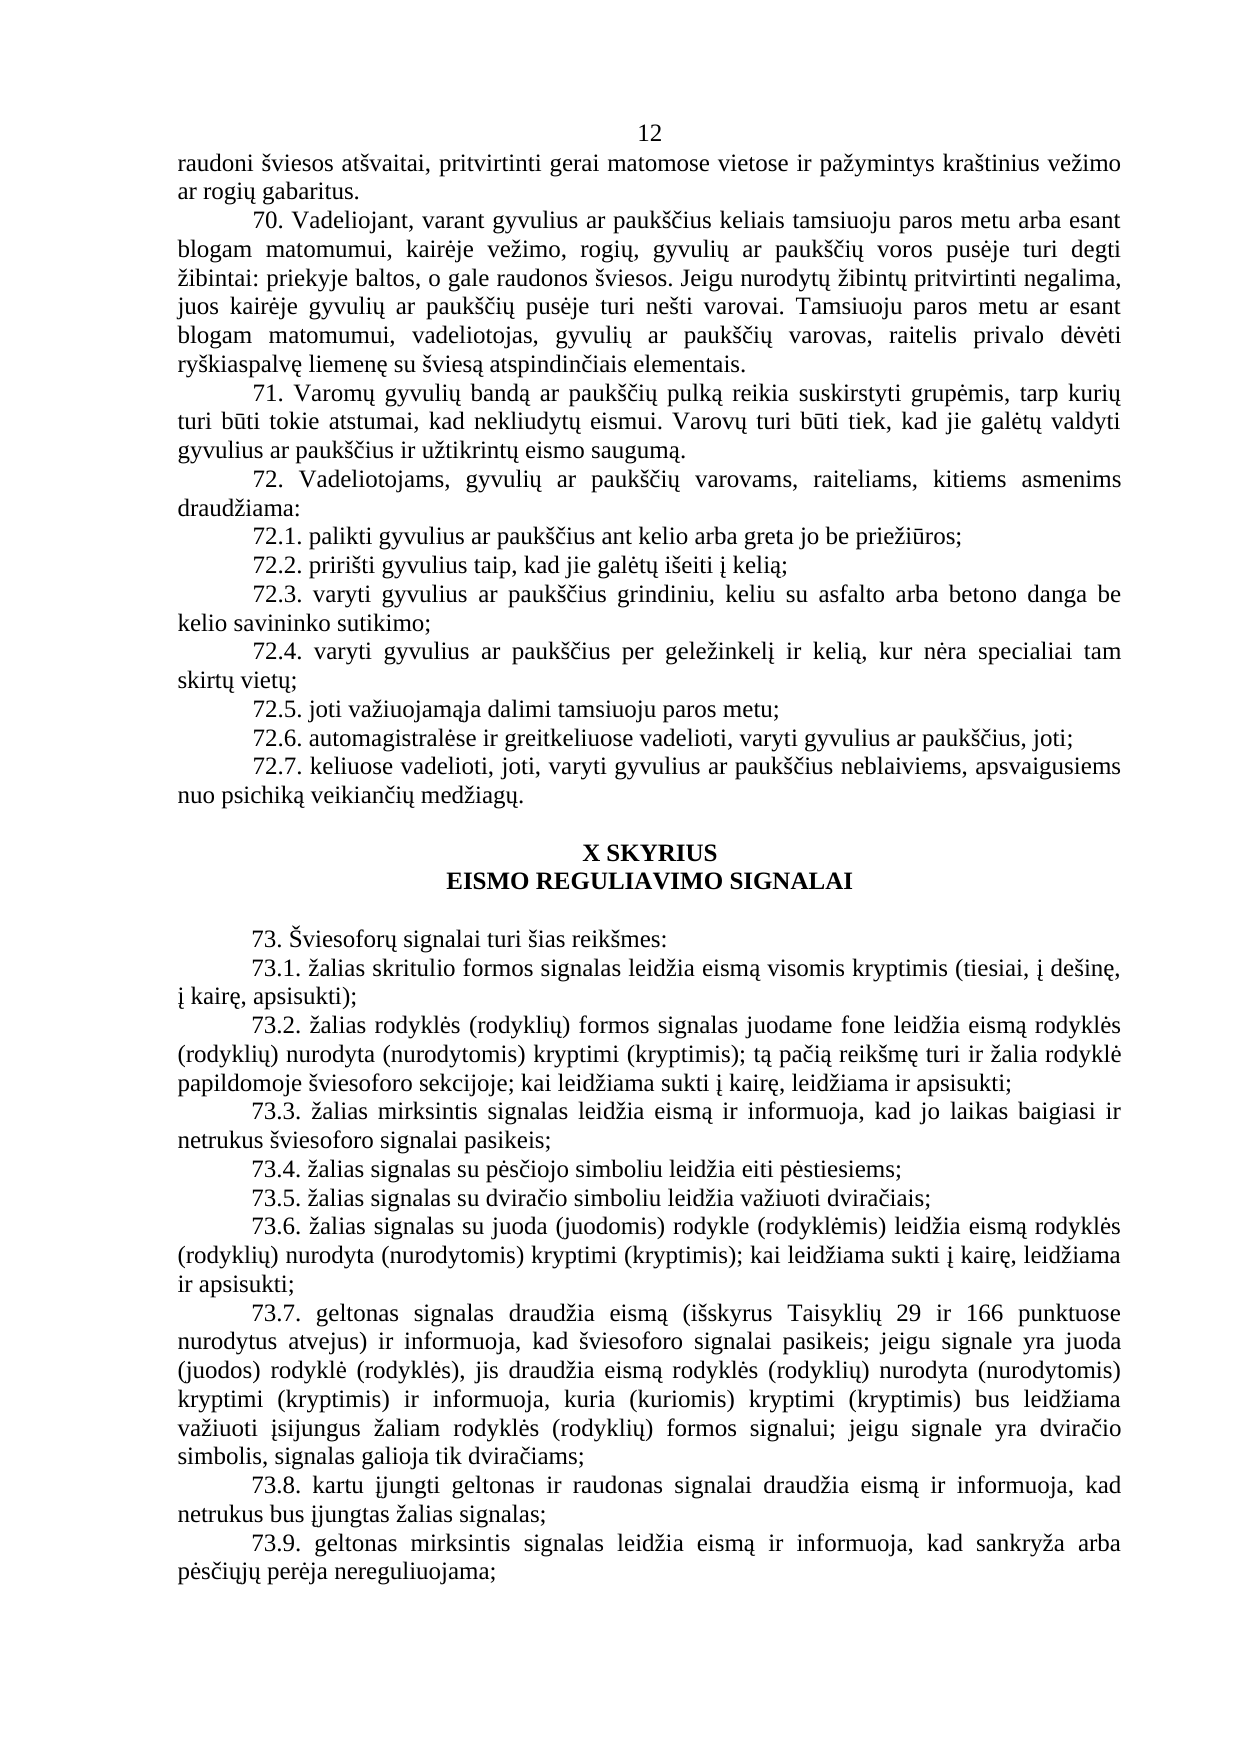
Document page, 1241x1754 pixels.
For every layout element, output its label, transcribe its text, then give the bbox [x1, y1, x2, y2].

text 73.9. geltonas mirksintis signalas leidžia eismą ir informuoja, kad sankryža arba pėsčiųjų perėja nereguliuojama; [177, 1528, 1122, 1585]
text 73.8. kartu įjungti geltonas ir raudonas signalai draudžia eismą ir informuoja, kad netrukus bus įjungtas žalias signalas; [177, 1470, 1122, 1528]
text 73. Šviesoforų signalai turi šias reikšmes: [177, 924, 1122, 953]
text 72.2. pririšti gyvulius taip, kad jie galėtų išeiti į kelią; [177, 550, 1122, 579]
text 72.4. varyti gyvulius ar paukščius per geležinkelį ir kelią, kur nėra specialiai tam skirtų vietų; [177, 636, 1122, 694]
text EISMO REGULIAVIMO SIGNALAI [177, 866, 1122, 895]
text 73.4. žalias signalas su pėsčiojo simboliu leidžia eiti pėstiesiems; [177, 1154, 1122, 1183]
text 73.2. žalias rodyklės (rodyklių) formos signalas juodame fone leidžia eismą rodyklės (rodyklių) nurodyta (nurodytomis) kryptimi (kryptimis); tą pačią reikšmę turi ir žalia rodyklė papildomoje šviesoforo sekcijoje; kai leidžiama sukti į kairę, leidžiama ir apsisukti; [177, 1010, 1122, 1096]
text 72.7. keliuose vadelioti, joti, varyti gyvulius ar paukščius neblaiviems, apsvaigusiems nuo psichiką veikiančių medžiagų. [177, 751, 1122, 809]
text 73.3. žalias mirksintis signalas leidžia eismą ir informuoja, kad jo laikas baigiasi ir netrukus šviesoforo signalai pasikeis; [177, 1096, 1122, 1154]
text 73.1. žalias skritulio formos signalas leidžia eismą visomis kryptimis (tiesiai, į dešinę, į kairę, apsisukti); [177, 953, 1122, 1010]
text 73.6. žalias signalas su juoda (juodomis) rodykle (rodyklėmis) leidžia eismą rodyklės (rodyklių) nurodyta (nurodytomis) kryptimi (kryptimis); kai leidžiama sukti į kairę, leidžiama ir apsisukti; [177, 1211, 1122, 1298]
text 72. Vadeliotojams, gyvulių ar paukščių varovams, raiteliams, kitiems asmenims draudžiama: [177, 464, 1122, 521]
text 73.7. geltonas signalas draudžia eismą (išskyrus Taisyklių 29 ir 166 punktuose nurodytus atvejus) ir informuoja, kad šviesoforo signalai pasikeis; jeigu signale yra juoda (juodos) rodyklė (rodyklės), jis draudžia eismą rodyklės (rodyklių) nurodyta (nurodytomis) kryptimi (kryptimis) ir informuoja, kuria (kuriomis) kryptimi (kryptimis) bus leidžiama važiuoti įsijungus žaliam rodyklės (rodyklių) formos signalui; jeigu signale yra dviračio simbolis, signalas galioja tik dviračiams; [177, 1298, 1122, 1470]
text raudoni šviesos atšvaitai, pritvirtinti gerai matomose vietose ir pažymintys kraštinius vežimo ar rogių gabaritus. [177, 148, 1122, 205]
text 72.6. automagistralėse ir greitkeliuose vadelioti, varyti gyvulius ar paukščius, joti; [177, 723, 1122, 751]
text 71. Varomų gyvulių bandą ar paukščių pulką reikia suskirstyti grupėmis, tarp kurių turi būti tokie atstumai, kad nekliudytų eismui. Varovų turi būti tiek, kad jie galėtų valdyti gyvulius ar paukščius ir užtikrintų eismo saugumą. [177, 378, 1122, 464]
text X SKYRIUS [177, 838, 1122, 866]
text 72.5. joti važiuojamąja dalimi tamsiuoju paros metu; [177, 694, 1122, 723]
text 72.1. palikti gyvulius ar paukščius ant kelio arba greta jo be priežiūros; [177, 521, 1122, 550]
text 73.5. žalias signalas su dviračio simboliu leidžia važiuoti dviračiais; [177, 1183, 1122, 1211]
text 72.3. varyti gyvulius ar paukščius grindiniu, keliu su asfalto arba betono danga be kelio savininko sutikimo; [177, 579, 1122, 636]
text 70. Vadeliojant, varant gyvulius ar paukščius keliais tamsiuoju paros metu arba esant blogam matomumui, kairėje vežimo, rogių, gyvulių ar paukščių voros pusėje turi degti žibintai: priekyje baltos, o gale raudonos šviesos. Jeigu nurodytų žibintų pritvirtinti negalima, juos kairėje gyvulių ar paukščių pusėje turi nešti varovai. Tamsiuoju paros metu ar esant blogam matomumui, vadeliotojas, gyvulių ar paukščių varovas, raitelis privalo dėvėti ryškiaspalvę liemenę su šviesą atspindinčiais elementais. [177, 205, 1122, 378]
